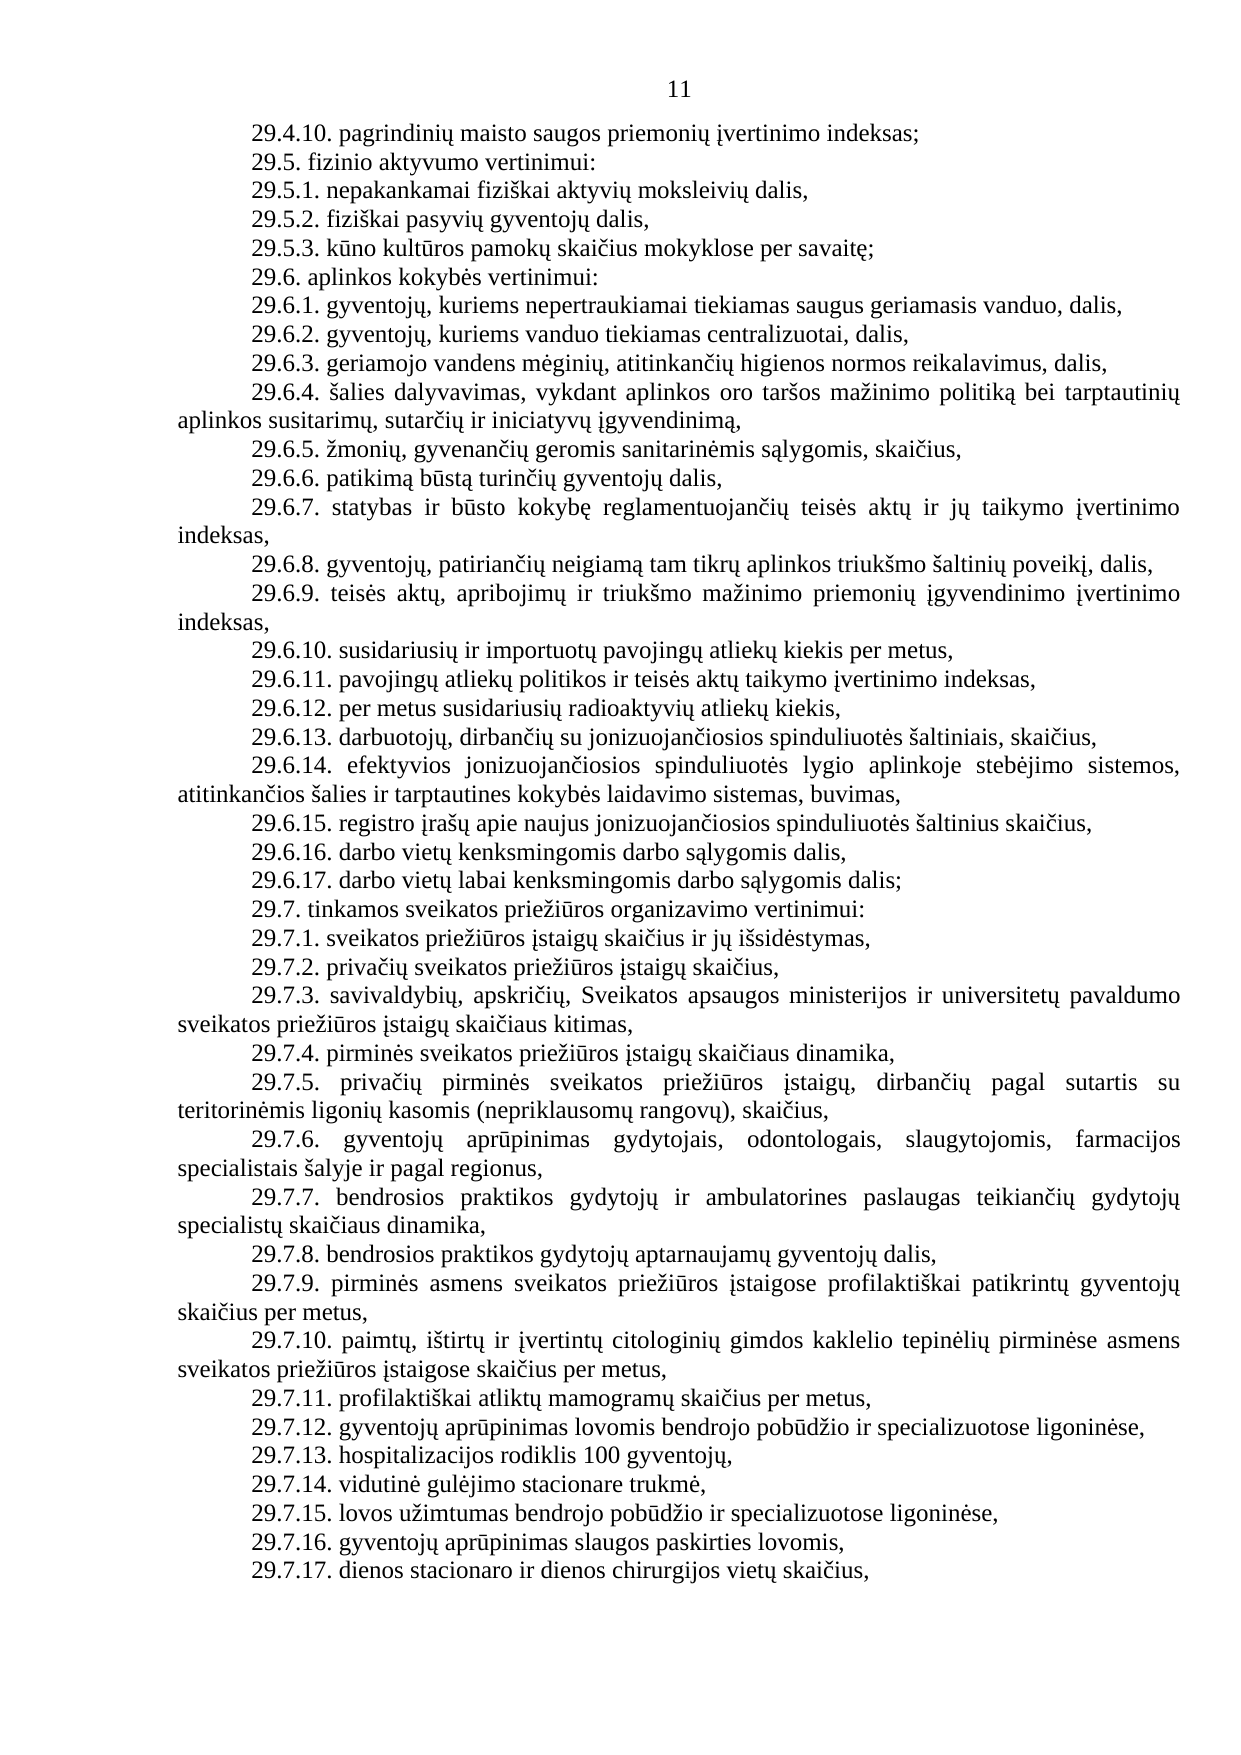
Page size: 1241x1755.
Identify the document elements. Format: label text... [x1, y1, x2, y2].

text 29.7.2. privačių sveikatos priežiūros įstaigų skaičius, [177, 952, 1181, 981]
text 29.7.13. hospitalizacijos rodiklis 100 gyventojų, [177, 1441, 1181, 1469]
text 29.5. fizinio aktyvumo vertinimui: [177, 147, 1181, 176]
text 29.7.16. gyventojų aprūpinimas slaugos paskirties lovomis, [177, 1527, 1181, 1556]
text 29.7.15. lovos užimtumas bendrojo pobūdžio ir specializuotose ligoninėse, [177, 1498, 1181, 1527]
text 29.6.9. teisės aktų, apribojimų ir triukšmo mažinimo priemonių įgyvendinimo įvertinimo indeksas, [177, 578, 1181, 636]
text 29.5.2. fiziškai pasyvių gyventojų dalis, [177, 204, 1181, 233]
text 29.7.8. bendrosios praktikos gydytojų aptarnaujamų gyventojų dalis, [177, 1239, 1181, 1268]
text 29.6.16. darbo vietų kenksmingomis darbo sąlygomis dalis, [177, 837, 1181, 866]
text 29.6.11. pavojingų atliekų politikos ir teisės aktų taikymo įvertinimo indeksas, [177, 664, 1181, 693]
text 29.7.3. savivaldybių, apskričių, Sveikatos apsaugos ministerijos ir universitetų pavaldumo sveikatos priežiūros įstaigų skaičiaus kitimas, [177, 981, 1181, 1038]
text 29.5.3. kūno kultūros pamokų skaičius mokyklose per savaitę; [177, 233, 1181, 262]
text 29.7.4. pirminės sveikatos priežiūros įstaigų skaičiaus dinamika, [177, 1038, 1181, 1067]
text 29.4.10. pagrindinių maisto saugos priemonių įvertinimo indeksas; [177, 118, 1181, 147]
text 29.7.1. sveikatos priežiūros įstaigų skaičius ir jų išsidėstymas, [177, 923, 1181, 952]
text 29.7. tinkamos sveikatos priežiūros organizavimo vertinimui: [177, 894, 1181, 923]
text 29.6.12. per metus susidariusių radioaktyvių atliekų kiekis, [177, 693, 1181, 722]
text 29.7.5. privačių pirminės sveikatos priežiūros įstaigų, dirbančių pagal sutartis su teritorinėmis ligonių kasomis (nepriklausomų rangovų), skaičius, [177, 1067, 1181, 1124]
text 29.6.3. geriamojo vandens mėginių, atitinkančių higienos normos reikalavimus, dalis, [177, 348, 1181, 377]
text 29.6.7. statybas ir būsto kokybę reglamentuojančių teisės aktų ir jų taikymo įvertinimo indeksas, [177, 492, 1181, 549]
text 29.6.4. šalies dalyvavimas, vykdant aplinkos oro taršos mažinimo politiką bei tarptautinių aplinkos susitarimų, sutarčių ir iniciatyvų įgyvendinimą, [177, 377, 1181, 434]
text 29.6.14. efektyvios jonizuojančiosios spinduliuotės lygio aplinkoje stebėjimo sistemos, atitinkančios šalies ir tarptautines kokybės laidavimo sistemas, buvimas, [177, 751, 1181, 808]
text 29.6.5. žmonių, gyvenančių geromis sanitarinėmis sąlygomis, skaičius, [177, 434, 1181, 463]
text 29.6.15. registro įrašų apie naujus jonizuojančiosios spinduliuotės šaltinius skaičius, [177, 808, 1181, 837]
text 29.7.6. gyventojų aprūpinimas gydytojais, odontologais, slaugytojomis, farmacijos specialistais šalyje ir pagal regionus, [177, 1124, 1181, 1182]
text 29.7.11. profilaktiškai atliktų mamogramų skaičius per metus, [177, 1383, 1181, 1412]
text 29.6.8. gyventojų, patiriančių neigiamą tam tikrų aplinkos triukšmo šaltinių poveikį, dalis, [177, 549, 1181, 578]
text 29.6.1. gyventojų, kuriems nepertraukiamai tiekiamas saugus geriamasis vanduo, dalis, [177, 291, 1181, 319]
text 29.7.14. vidutinė gulėjimo stacionare trukmė, [177, 1469, 1181, 1498]
text 29.7.7. bendrosios praktikos gydytojų ir ambulatorines paslaugas teikiančių gydytojų specialistų skaičiaus dinamika, [177, 1182, 1181, 1239]
text 29.5.1. nepakankamai fiziškai aktyvių moksleivių dalis, [177, 176, 1181, 204]
text 29.7.10. paimtų, ištirtų ir įvertintų citologinių gimdos kaklelio tepinėlių pirminėse asmens sveikatos priežiūros įstaigose skaičius per metus, [177, 1326, 1181, 1383]
text 29.6.10. susidariusių ir importuotų pavojingų atliekų kiekis per metus, [177, 636, 1181, 664]
text 29.6.6. patikimą būstą turinčių gyventojų dalis, [177, 463, 1181, 492]
text 29.6.2. gyventojų, kuriems vanduo tiekiamas centralizuotai, dalis, [177, 319, 1181, 348]
text 29.7.17. dienos stacionaro ir dienos chirurgijos vietų skaičius, [177, 1556, 1181, 1584]
text 29.7.12. gyventojų aprūpinimas lovomis bendrojo pobūdžio ir specializuotose ligoninėse, [177, 1412, 1181, 1441]
text 29.6.13. darbuotojų, dirbančių su jonizuojančiosios spinduliuotės šaltiniais, skaičius, [177, 722, 1181, 751]
text 29.6.17. darbo vietų labai kenksmingomis darbo sąlygomis dalis; [177, 866, 1181, 894]
text 29.6. aplinkos kokybės vertinimui: [177, 262, 1181, 291]
text 29.7.9. pirminės asmens sveikatos priežiūros įstaigose profilaktiškai patikrintų gyventojų skaičius per metus, [177, 1268, 1181, 1326]
